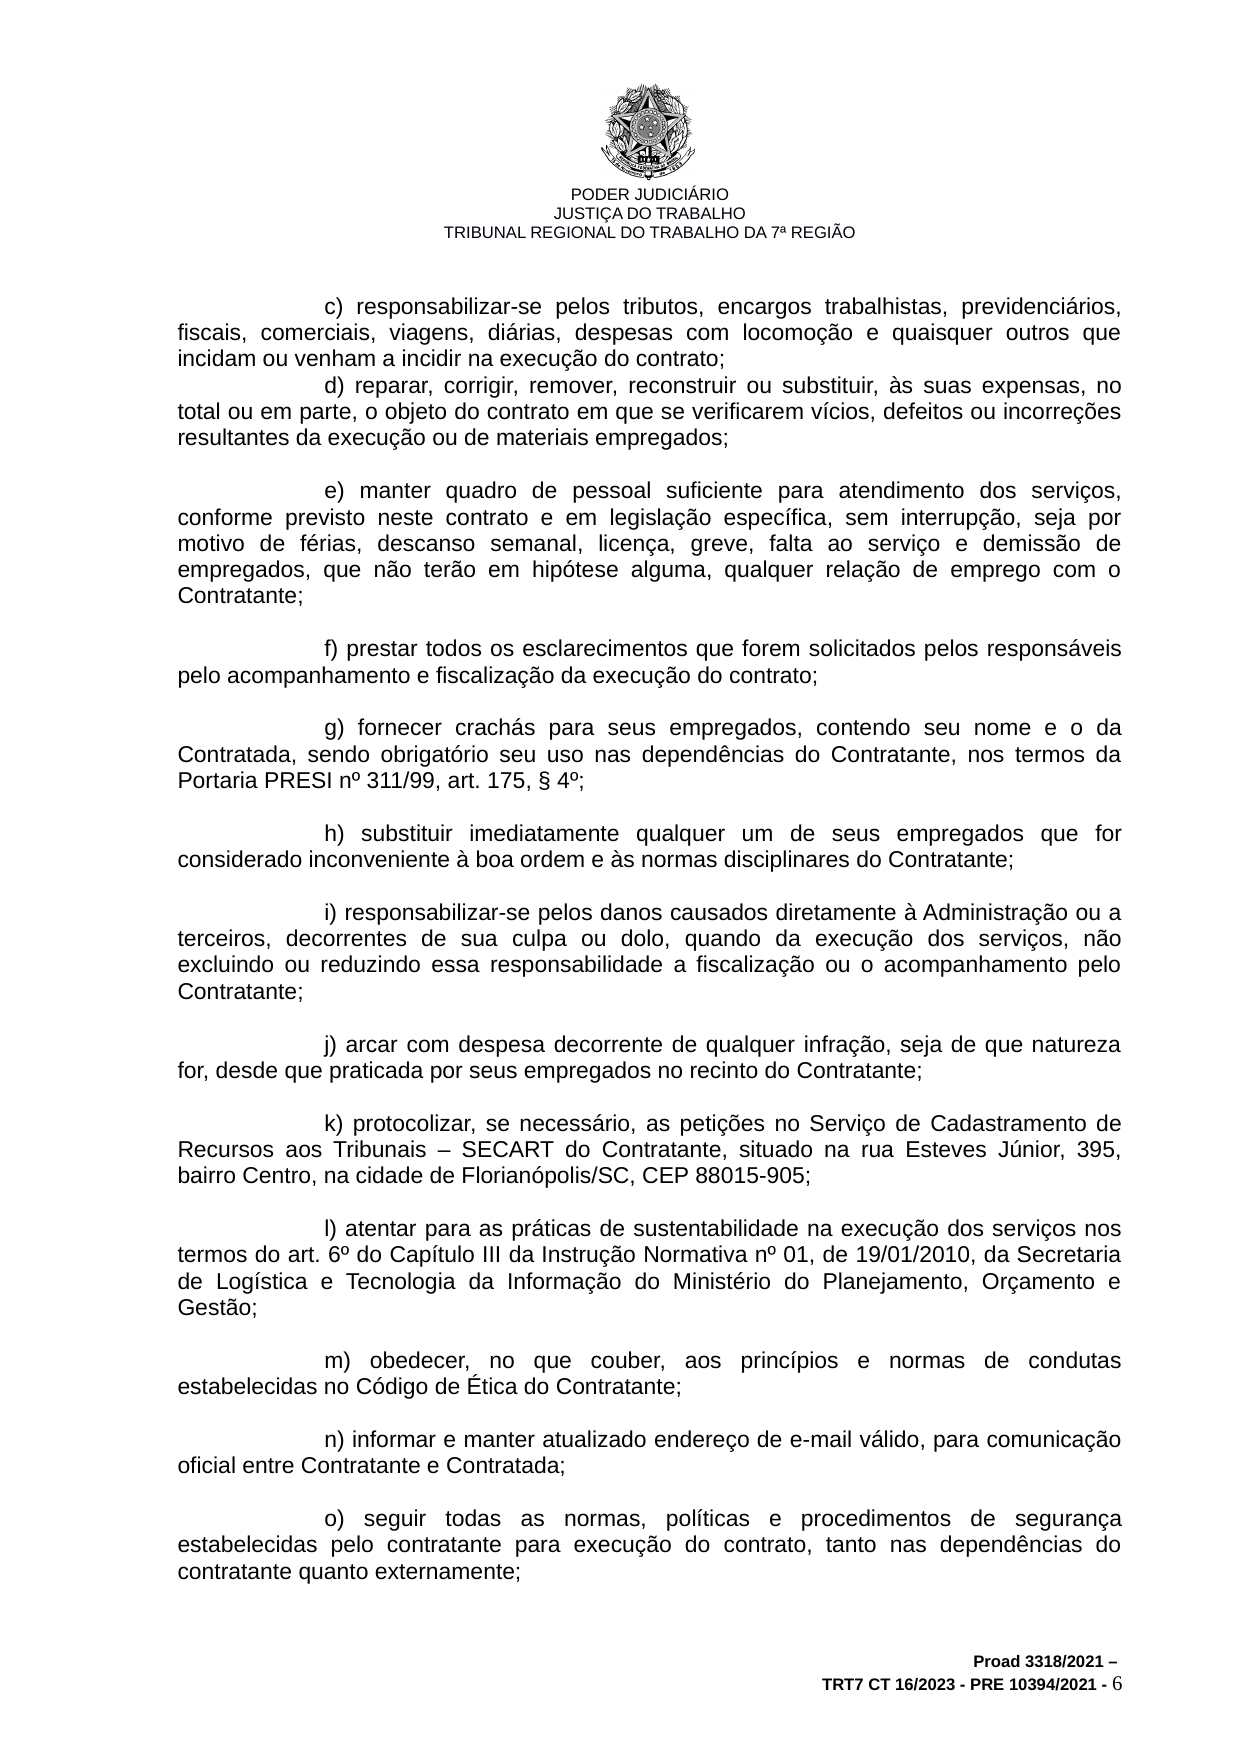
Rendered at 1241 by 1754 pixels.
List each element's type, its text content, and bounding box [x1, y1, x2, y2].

text c) responsabilizar-se pelos tributos, encargos trabalhistas, previdenciários, fiscais, comerciais, viagens, diárias, despesas com locomoção e quaisquer outros que incidam ou venham a incidir na execução do contrato; [177, 293, 1122, 372]
text h) substituir imediatamente qualquer um de seus empregados que for considerado inconveniente à boa ordem e às normas disciplinares do Contratante; [177, 820, 1122, 872]
text k) protocolizar, se necessário, as petições no Serviço de Cadastramento de Recursos aos Tribunais – SECART do Contratante, situado na rua Esteves Júnior, 395, bairro Centro, na cidade de Florianópolis/SC, CEP 88015-905; [177, 1109, 1122, 1189]
text f) prestar todos os esclarecimentos que forem solicitados pelos responsáveis pelo acompanhamento e fiscalização da execução do contrato; [177, 635, 1122, 688]
text i) responsabilizar-se pelos danos causados diretamente à Administração ou a terceiros, decorrentes de sua culpa ou dolo, quando da execução dos serviços, não excluindo ou reduzindo essa responsabilidade a fiscalização ou o acompanhamento pelo Contratante; [177, 899, 1122, 1004]
text d) reparar, corrigir, remover, reconstruir ou substituir, às suas expensas, no total ou em parte, o objeto do contrato em que se verificarem vícios, defeitos ou incorreções resultantes da execução ou de materiais empregados; [177, 372, 1122, 451]
text g) fornecer crachás para seus empregados, contendo seu nome e o da Contratada, sendo obrigatório seu uso nas dependências do Contratante, nos termos da Portaria PRESI nº 311/99, art. 175, § 4º; [177, 714, 1122, 793]
text l) atentar para as práticas de sustentabilidade na execução dos serviços nos termos do art. 6º do Capítulo III da Instrução Normativa nº 01, de 19/01/2010, da Secretaria de Logística e Tecnologia da Informação do Ministério do Planejamento, Orçamento e Gestão; [177, 1215, 1122, 1320]
text o) seguir todas as normas, políticas e procedimentos de segurança estabelecidas pelo contratante para execução do contrato, tanto nas dependências do contratante quanto externamente; [177, 1505, 1122, 1584]
text e) manter quadro de pessoal suficiente para atendimento dos serviços, conforme previsto neste contrato e em legislação específica, sem interrupção, seja por motivo de férias, descanso semanal, licença, greve, falta ao serviço e demissão de empregados, que não terão em hipótese alguma, qualquer relação de emprego com o Contratante; [177, 477, 1122, 609]
text m) obedecer, no que couber, aos princípios e normas de condutas estabelecidas no Código de Ética do Contratante; [177, 1347, 1122, 1399]
text j) arcar com despesa decorrente de qualquer infração, seja de que natureza for, desde que praticada por seus empregados no recinto do Contratante; [177, 1031, 1122, 1083]
text n) informar e manter atualizado endereço de e-mail válido, para comunicação oficial entre Contratante e Contratada; [177, 1426, 1122, 1478]
